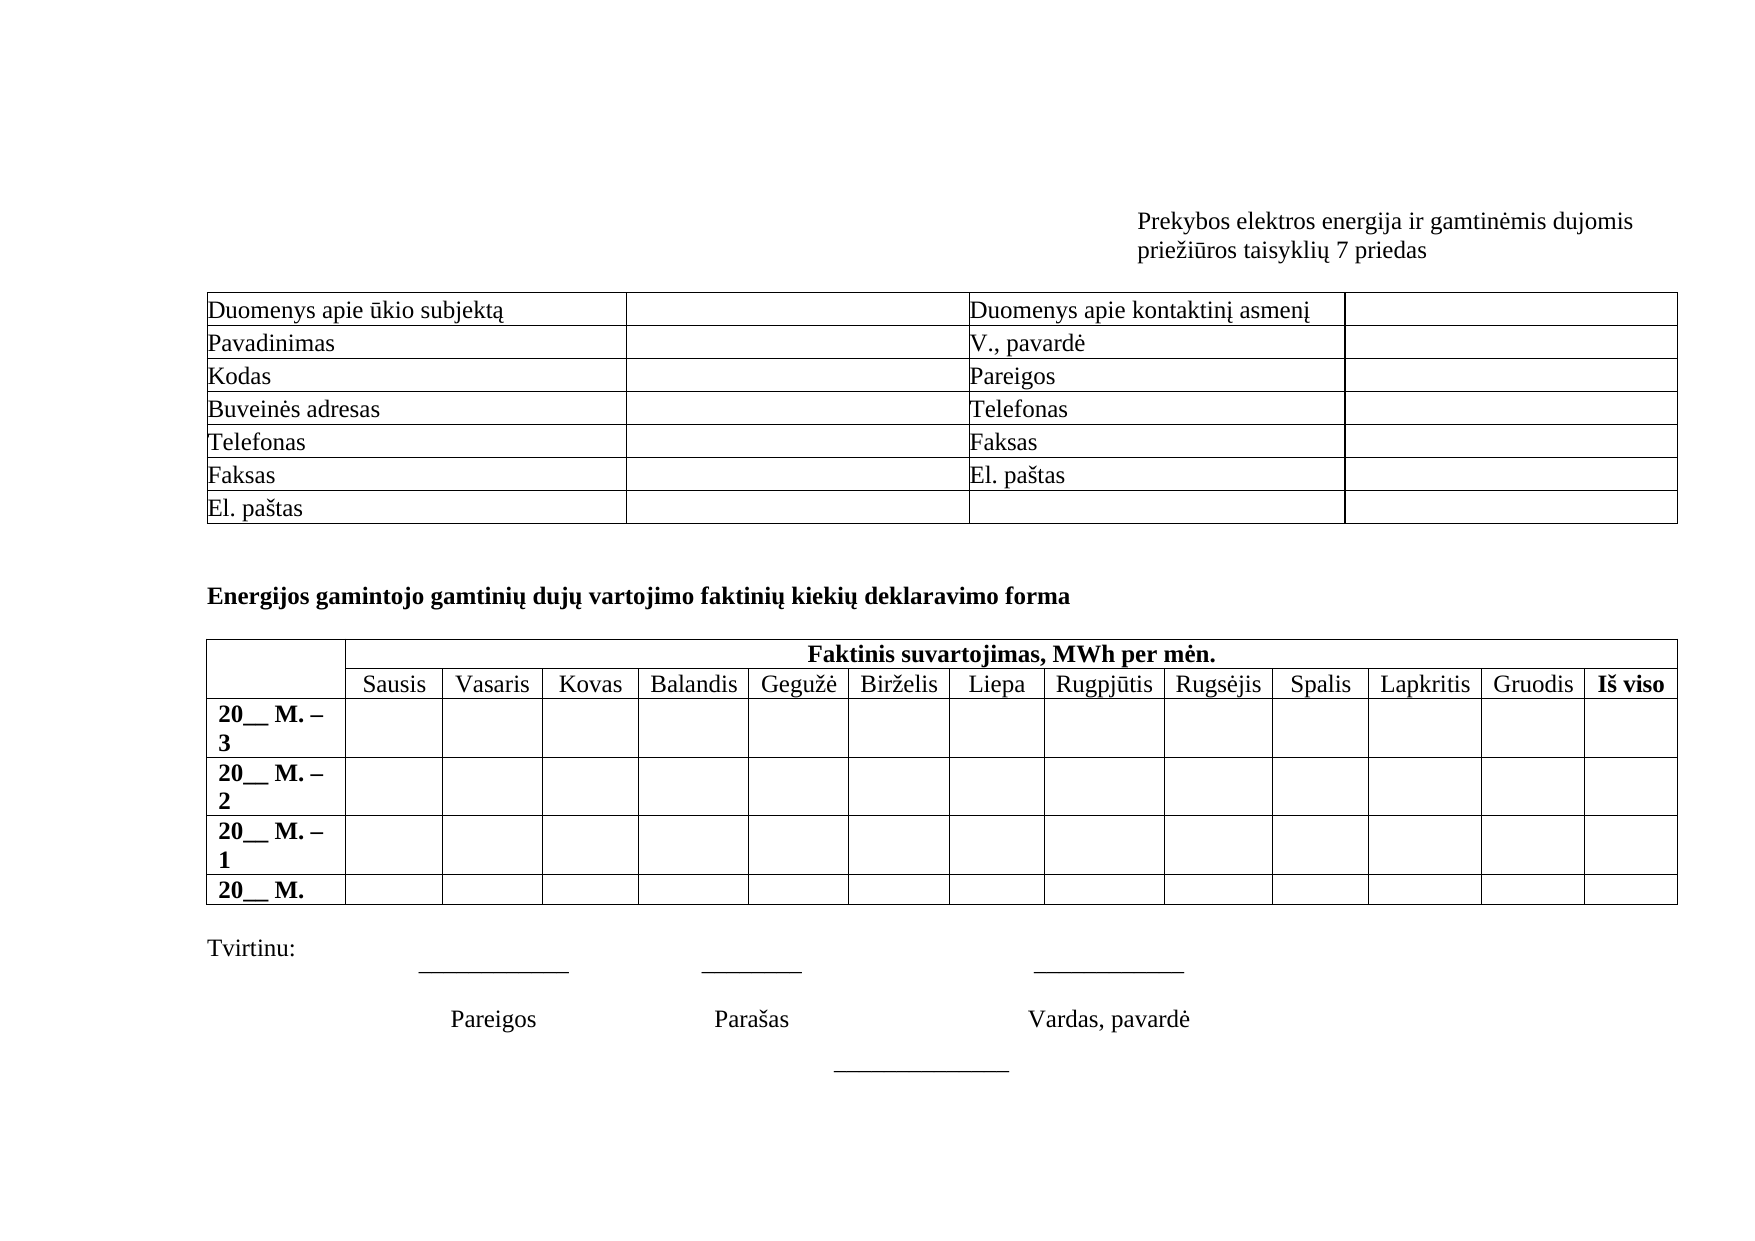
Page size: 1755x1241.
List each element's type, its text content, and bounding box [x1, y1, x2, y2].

table_cell El. paštas [970, 458, 1344, 490]
table_cell Sausis [346, 669, 442, 698]
table_cell [627, 359, 969, 391]
table_cell [1585, 816, 1677, 874]
table_cell [1346, 491, 1677, 523]
table_header Tvirtinu: [207, 933, 340, 1046]
table_cell [856, 990, 960, 1046]
table_cell [849, 816, 949, 874]
table_header [856, 933, 960, 990]
table_cell Gruodis [1482, 669, 1584, 698]
table_cell Telefonas [208, 425, 626, 457]
table_cell [749, 816, 848, 874]
table_cell Rugpjūtis [1045, 669, 1164, 698]
table_cell Iš viso [1585, 669, 1677, 698]
table_cell [950, 699, 1044, 757]
table_cell [627, 326, 969, 358]
table_cell [627, 425, 969, 457]
table_cell [1273, 875, 1368, 903]
table_cell Parašas [647, 990, 856, 1046]
table_cell [1482, 816, 1584, 874]
table_cell Faksas [208, 458, 626, 490]
table_cell 20__ M. – 2 [207, 758, 345, 815]
table_cell Pavadinimas [208, 326, 626, 358]
table_cell [443, 875, 542, 903]
table_cell [950, 875, 1044, 903]
table_cell [1273, 816, 1368, 874]
table_cell [346, 699, 442, 757]
table_cell [627, 458, 969, 490]
table_cell [1273, 758, 1368, 815]
table_cell [1165, 875, 1272, 903]
table_cell [1346, 326, 1677, 358]
table_header Duomenys apie ūkio subjektą [208, 293, 626, 325]
table_header [1258, 933, 1649, 1046]
text Prekybos elektros energija ir gamtinėmis dujomis [1137, 206, 1636, 235]
table_cell Balandis [639, 669, 748, 698]
table_header [207, 640, 345, 698]
table_cell Lapkritis [1369, 669, 1481, 698]
table_cell [950, 758, 1044, 815]
table_cell [1482, 758, 1584, 815]
table_cell [749, 699, 848, 757]
table_cell Liepa [950, 669, 1044, 698]
table_cell [1346, 392, 1677, 424]
table_cell [543, 816, 638, 874]
table_header ____________ [960, 933, 1257, 990]
table_cell Kodas [208, 359, 626, 391]
table_cell Pareigos [340, 990, 647, 1046]
table_cell [346, 875, 442, 903]
table_cell 20__ M. – 1 [207, 816, 345, 874]
table_cell V., pavardė [970, 326, 1344, 358]
table_cell [543, 758, 638, 815]
table_cell Telefonas [970, 392, 1344, 424]
table_cell [1369, 816, 1481, 874]
table_cell [1585, 875, 1677, 903]
table_cell [1482, 699, 1584, 757]
table_cell Rugsėjis [1165, 669, 1272, 698]
table_cell [749, 758, 848, 815]
table_cell [639, 816, 748, 874]
table_cell [1369, 758, 1481, 815]
table_cell [1273, 699, 1368, 757]
table_header ____________ [340, 933, 647, 990]
table_header Duomenys apie kontaktinį asmenį [970, 293, 1344, 325]
table_cell Birželis [849, 669, 949, 698]
table_header [627, 293, 969, 325]
table_header Energijos gamintojo gamtinių dujų vartojimo faktinių kiekių deklaravimo forma [207, 553, 1649, 610]
table_cell Vasaris [443, 669, 542, 698]
table_cell [443, 699, 542, 757]
table_cell [849, 699, 949, 757]
table_cell [1045, 875, 1164, 903]
table_cell [543, 875, 638, 903]
table_cell [443, 758, 542, 815]
text ______________ [207, 1046, 1636, 1075]
table_cell Pareigos [970, 359, 1344, 391]
table_header Faktinis suvartojimas, MWh per mėn. [346, 640, 1677, 668]
table_cell [627, 491, 969, 523]
table_cell [1482, 875, 1584, 903]
table_cell Gegužė [749, 669, 848, 698]
table_cell [639, 875, 748, 903]
table_cell [639, 758, 748, 815]
table_cell 20__ M. – 3 [207, 699, 345, 757]
table_cell [1346, 425, 1677, 457]
table_cell [1585, 758, 1677, 815]
table_cell [1045, 816, 1164, 874]
table_cell [1045, 699, 1164, 757]
table_cell [849, 875, 949, 903]
table_cell [950, 816, 1044, 874]
table_cell [1045, 758, 1164, 815]
table_cell Faksas [970, 425, 1344, 457]
table_cell Vardas, pavardė [960, 990, 1257, 1046]
table_cell [1165, 816, 1272, 874]
table_header ________ [647, 933, 856, 990]
table_cell Spalis [1273, 669, 1368, 698]
table_cell El. paštas [208, 491, 626, 523]
table_cell [849, 758, 949, 815]
table_cell [1585, 699, 1677, 757]
table_cell Buveinės adresas [208, 392, 626, 424]
table_cell [1165, 758, 1272, 815]
table_cell [1369, 699, 1481, 757]
table_cell [749, 875, 848, 903]
table_cell [639, 699, 748, 757]
table_cell [970, 491, 1344, 523]
table_cell [346, 816, 442, 874]
table_cell [627, 392, 969, 424]
table_cell [346, 758, 442, 815]
table_cell Kovas [543, 669, 638, 698]
table_cell [1346, 458, 1677, 490]
table_cell [1165, 699, 1272, 757]
table_cell [1369, 875, 1481, 903]
table_cell [1346, 359, 1677, 391]
table_cell 20__ M. [207, 875, 345, 903]
table_cell [543, 699, 638, 757]
table_cell [443, 816, 542, 874]
text priežiūros taisyklių 7 priedas [1137, 235, 1636, 263]
table_header [1346, 293, 1677, 325]
